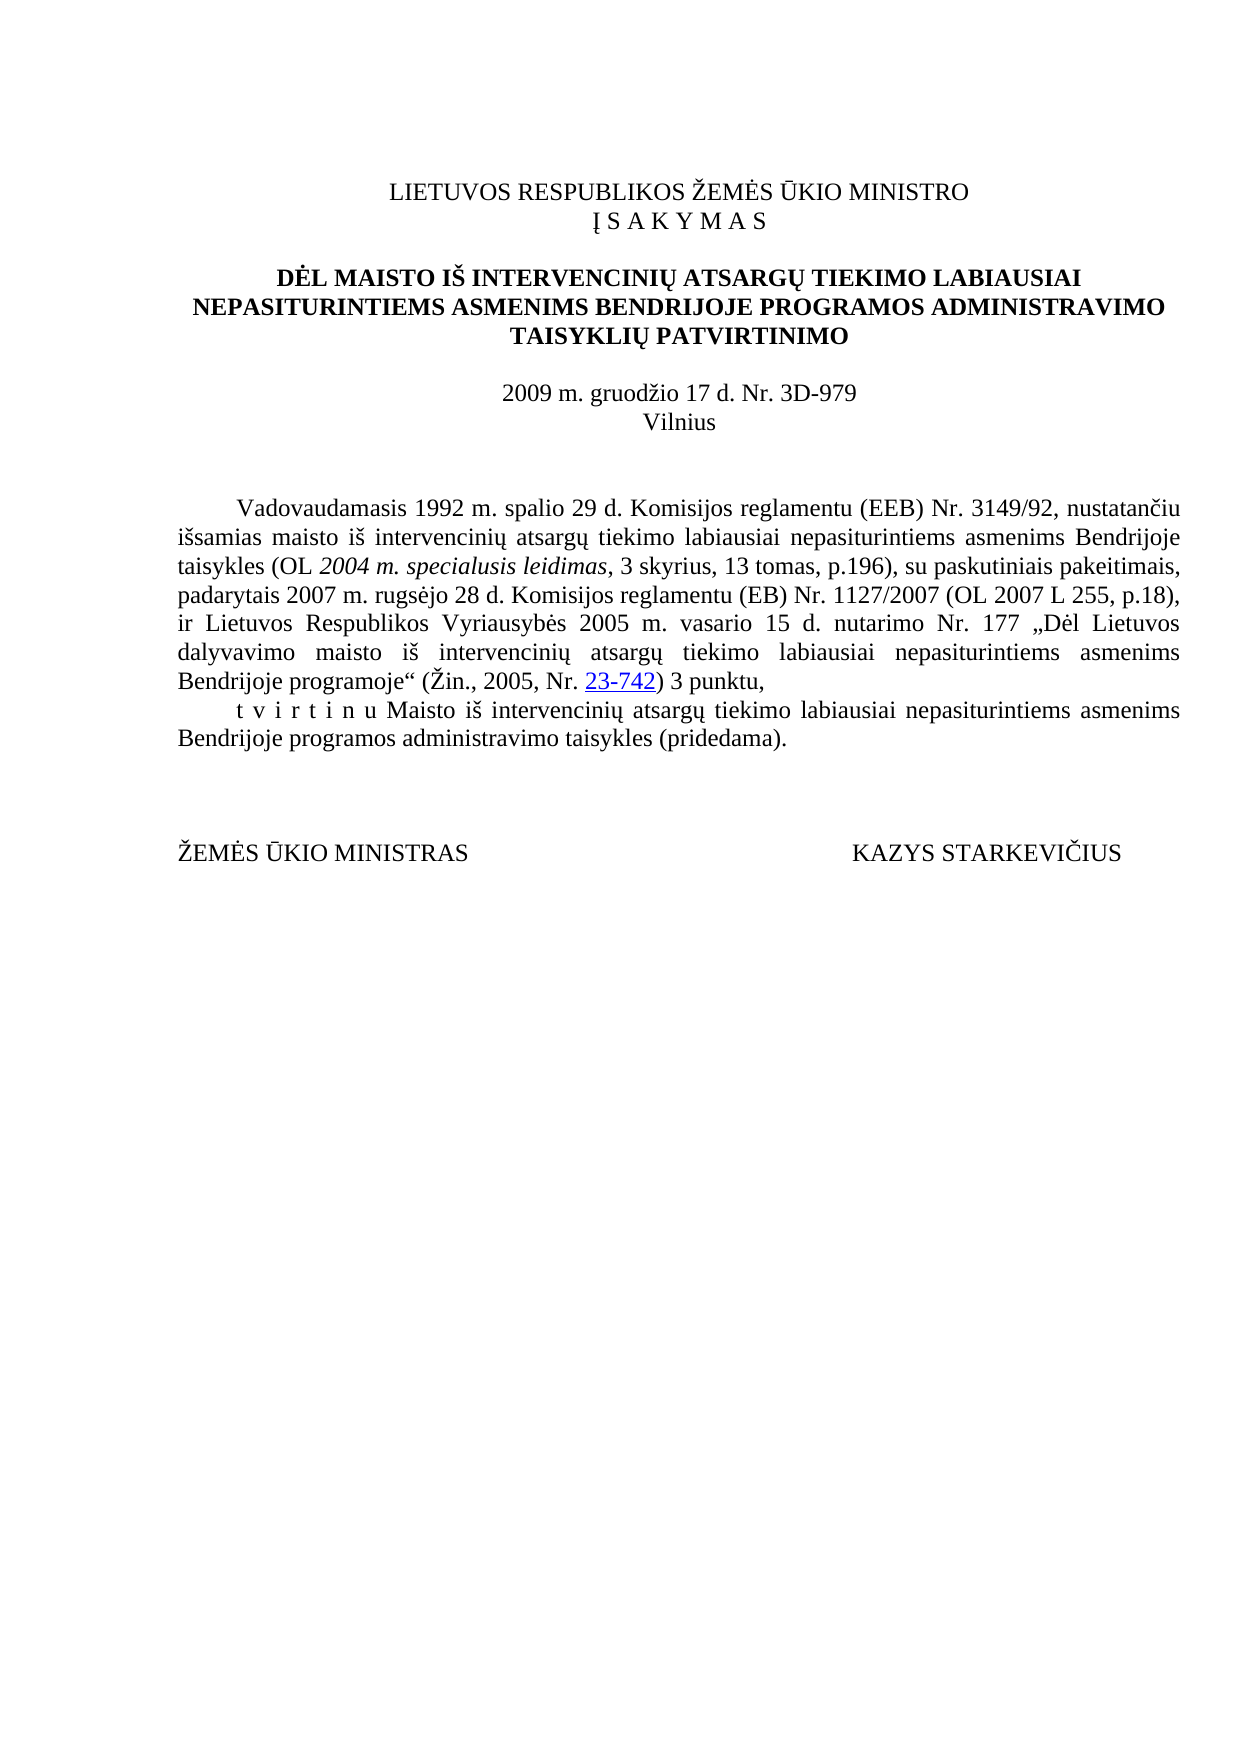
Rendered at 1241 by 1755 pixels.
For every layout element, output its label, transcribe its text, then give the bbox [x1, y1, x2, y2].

text Į S A K Y M A S [177, 206, 1181, 235]
text t v i r t i n u Maisto iš intervencinių atsargų tiekimo labiausiai nepasiturintiems asmenims Bendrijoje programos administravimo taisykles (pridedama). [177, 695, 1181, 752]
text DĖL MAISTO IŠ INTERVENCINIŲ ATSARGŲ TIEKIMO LABIAUSIAI NEPASITURINTIEMS ASMENIMS BENDRIJOJE PROGRAMOS ADMINISTRAVIMO TAISYKLIŲ PATVIRTINIMO [177, 263, 1181, 350]
text Žemės ūkio ministras Kazys Starkevičius [177, 838, 1181, 867]
text Vadovaudamasis 1992 m. spalio 29 d. Komisijos reglamentu (EEB) Nr. 3149/92, nustatančiu išsamias maisto iš intervencinių atsargų tiekimo labiausiai nepasiturintiems asmenims Bendrijoje taisykles (OL 2004 m. specialusis leidimas, 3 skyrius, 13 tomas, p.196), su paskutiniais pakeitimais, padarytais 2007 m. rugsėjo 28 d. Komisijos reglamentu (EB) Nr. 1127/2007 (OL 2007 L 255, p.18), ir Lietuvos Respublikos Vyriausybės 2005 m. vasario 15 d. nutarimo Nr. 177 „Dėl Lietuvos dalyvavimo maisto iš intervencinių atsargų tiekimo labiausiai nepasiturintiems asmenims Bendrijoje programoje“ (Žin., 2005, Nr. 23-742) 3 punktu, [177, 493, 1181, 695]
text Vilnius [177, 407, 1181, 436]
text LIETUVOS RESPUBLIKOS ŽEMĖS ŪKIO MINISTRO [177, 177, 1181, 206]
text 2009 m. gruodžio 17 d. Nr. 3D-979 [177, 378, 1181, 407]
